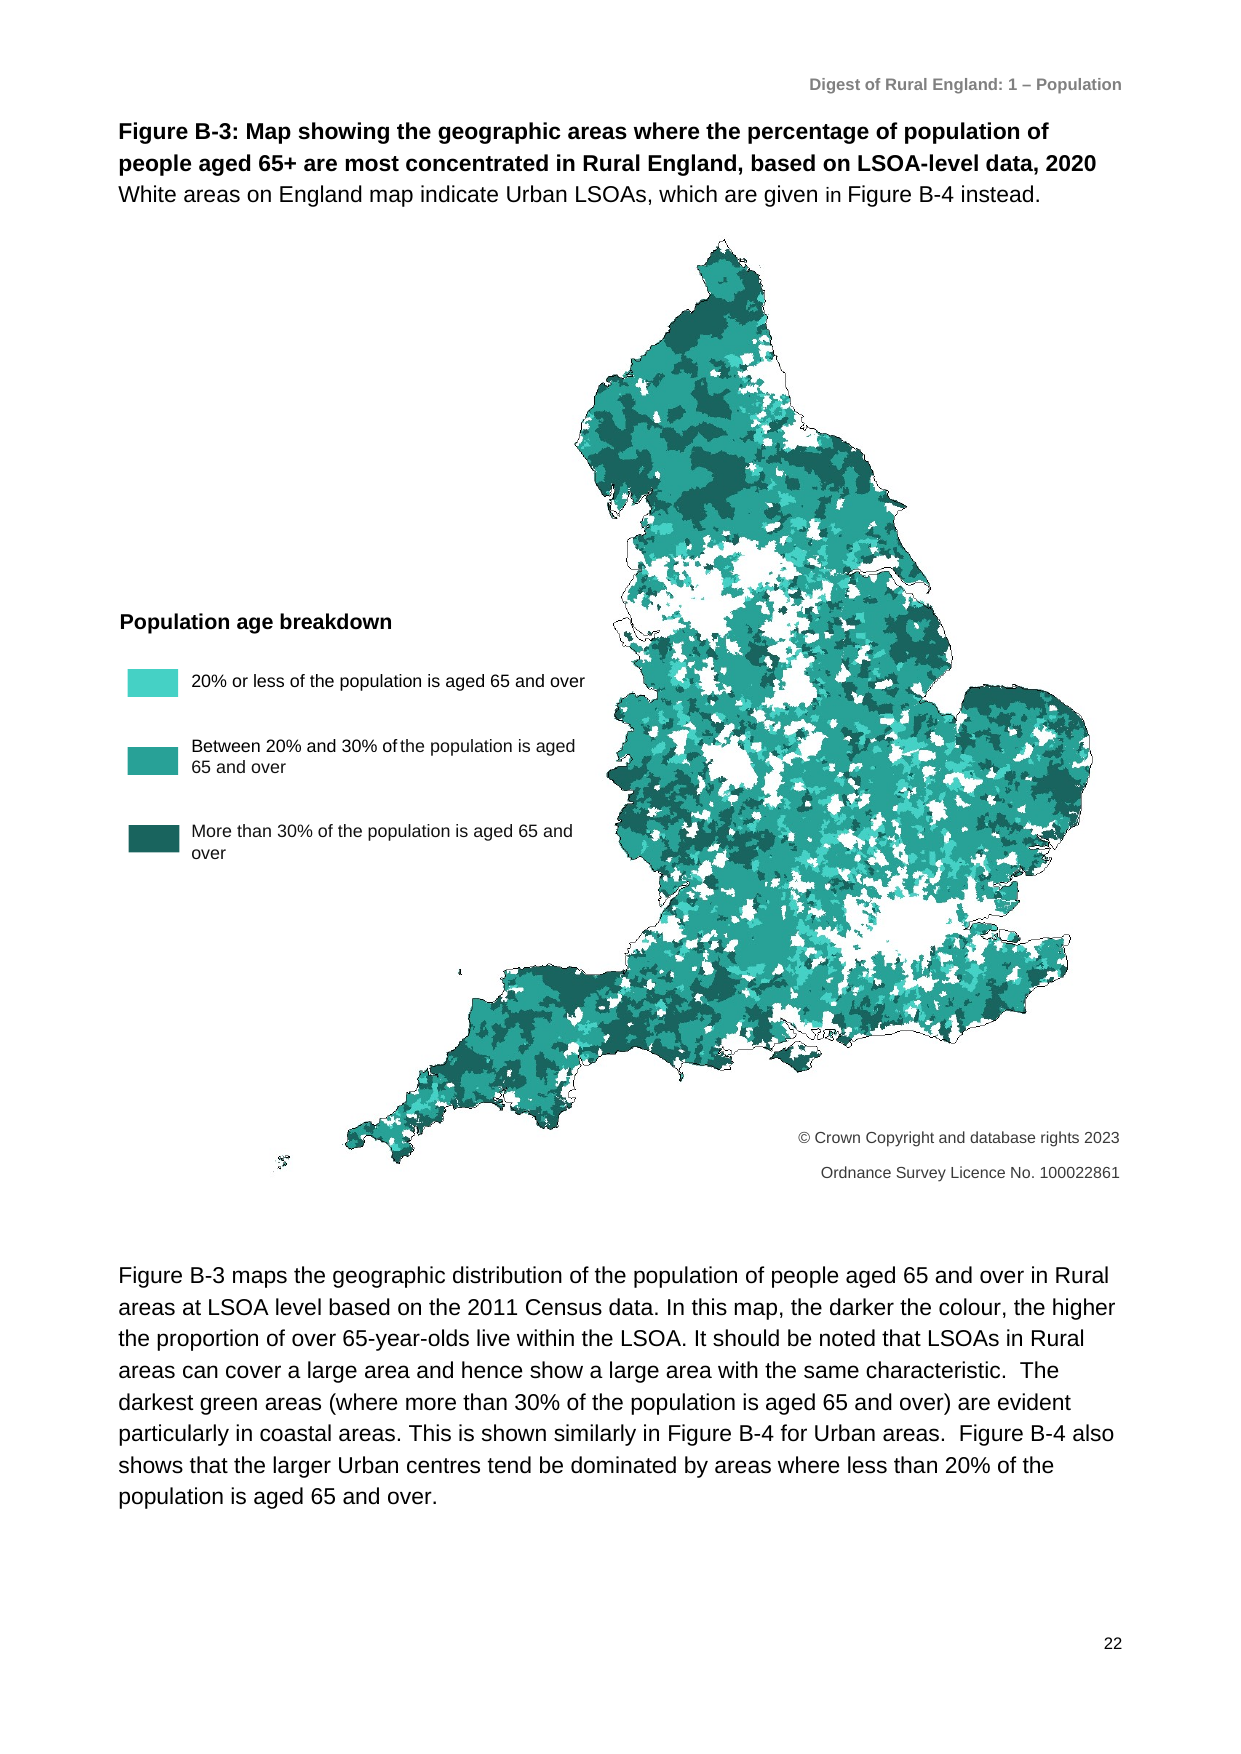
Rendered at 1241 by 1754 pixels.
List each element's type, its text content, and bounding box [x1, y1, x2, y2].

text Figure B‑3: Map showing the geographic areas where the percentage of population of people aged 65+ are most concentrated in Rural England, based on LSOA-level data, 2020 [118, 118, 1122, 176]
text White areas on England map indicate Urban LSOAs, which are given in Figure B‑4 instead. [118, 181, 1122, 208]
text Figure B‑3 maps the geographic distribution of the population of people aged 65 and over in Rural areas at LSOA level based on the 2011 Census data. In this map, the darker the colour, the higher the proportion of over 65-year-olds live within the LSOA. It should be noted that LSOAs in Rural areas can cover a large area and hence show a large area with the same characteristic. The darkest green areas (where more than 30% of the population is aged 65 and over) are evident particularly in coastal areas. This is shown similarly in Figure B‑4 for Urban areas. Figure B‑4 also shows that the larger Urban centres tend be dominated by areas where less than 20% of the population is aged 65 and over. [118, 1262, 1122, 1509]
